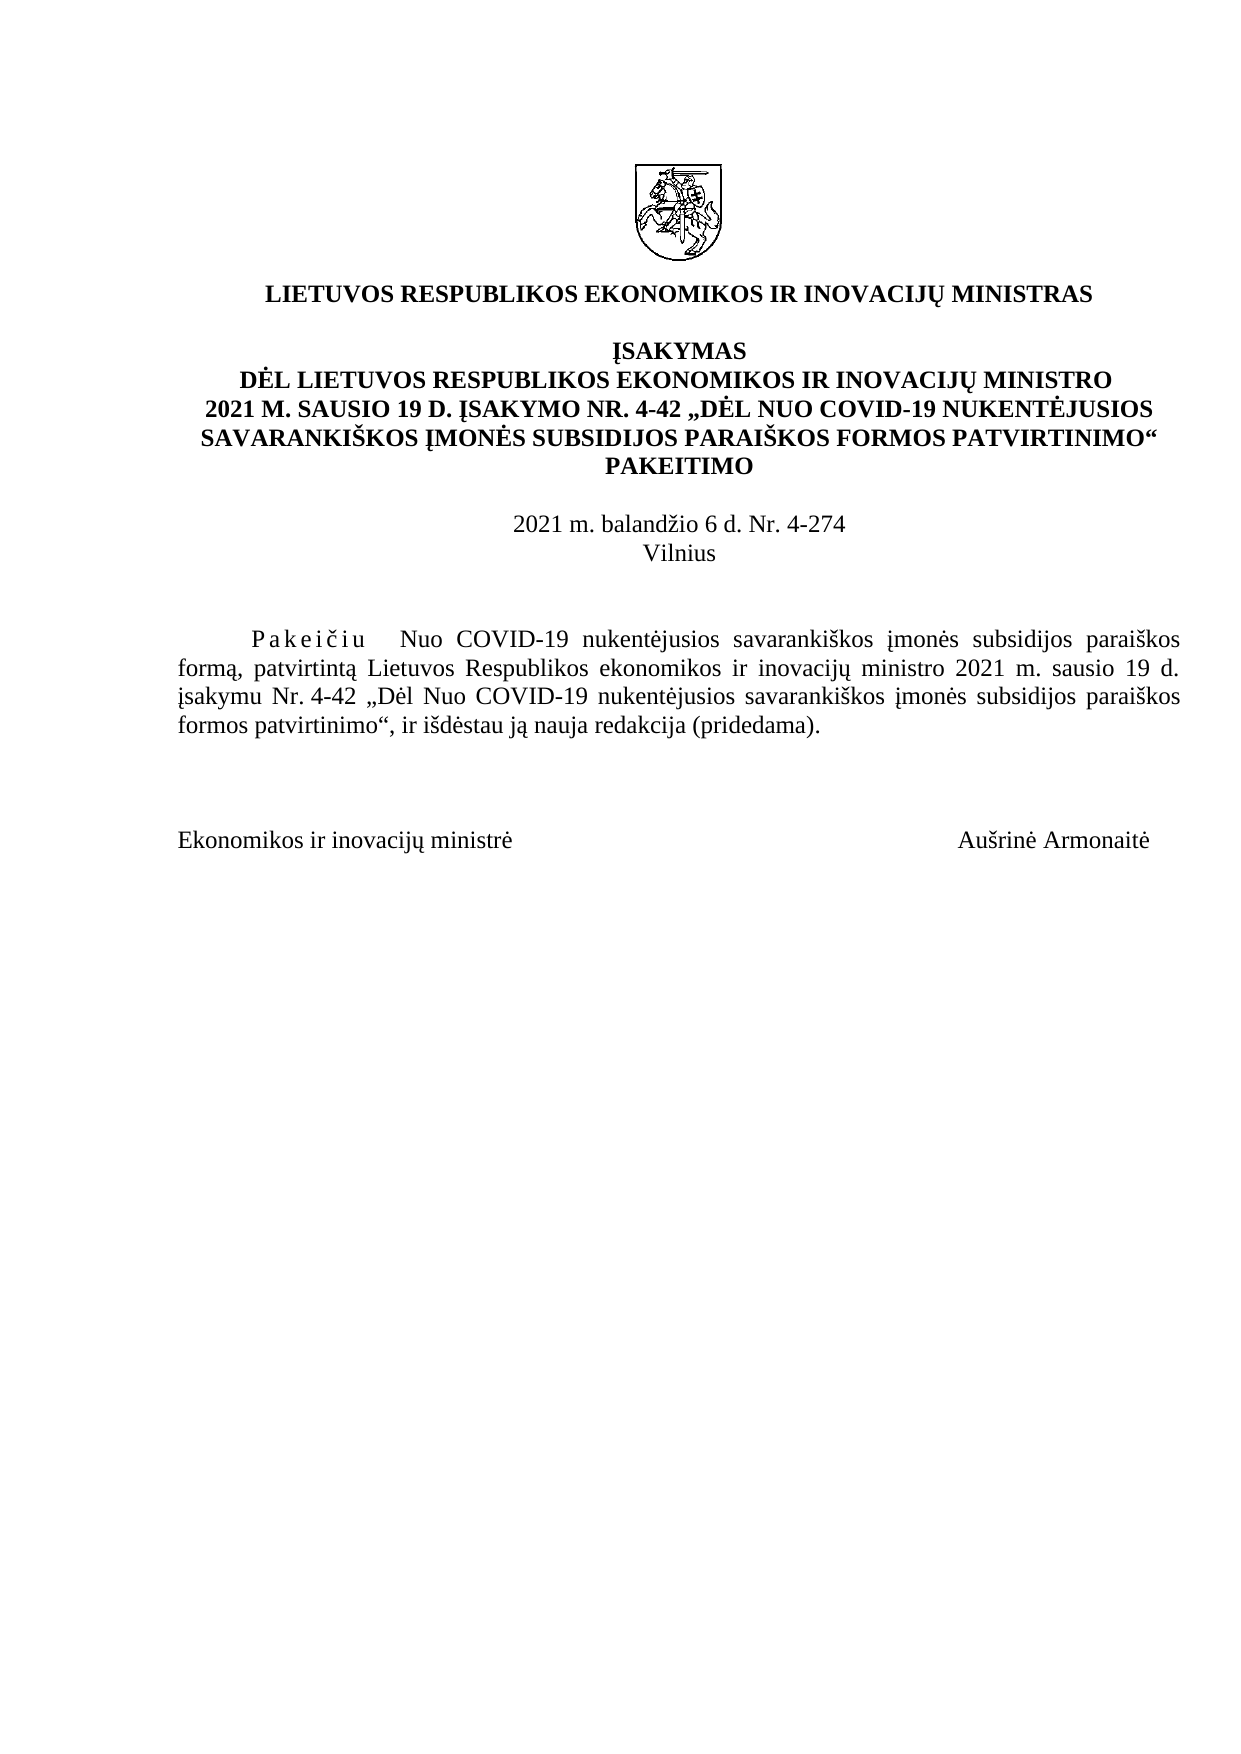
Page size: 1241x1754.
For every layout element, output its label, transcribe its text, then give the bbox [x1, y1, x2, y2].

text ĮSAKYMAS [177, 336, 1181, 365]
text Pakeičiu Nuo COVID-19 nukentėjusios savarankiškos įmonės subsidijos paraiškos formą, patvirtintą Lietuvos Respublikos ekonomikos ir inovacijų ministro 2021 m. sausio 19 d. įsakymu Nr. 4-42 „Dėl Nuo COVID-19 nukentėjusios savarankiškos įmonės subsidijos paraiškos formos patvirtinimo“, ir išdėstau ją nauja redakcija (pridedama). [177, 624, 1181, 739]
text 2021 m. balandžio 6 d. Nr. 4-274 [177, 509, 1181, 538]
text LIETUVOS RESPUBLIKOS Ekonomikos ir inovacijų MINISTRAS [177, 279, 1181, 308]
text Ekonomikos ir inovacijų ministrė Aušrinė Armonaitė [177, 825, 1181, 854]
text DĖL LIETUVOS RESPUBLIKOS EKONOMIKOS IR INOVACIJŲ MINISTRO 2021 M. SAUSIO 19 D. ĮSAKYMO NR. 4-42 „DĖL NUO COVID-19 NUKENTĖJUSIOS SAVARANKIŠKOS ĮMONĖS SUBSIDIJOS PARAIŠKOS FORMOS PATVIRTINIMO“ PAKEITIMO [177, 365, 1181, 480]
text Vilnius [177, 538, 1181, 566]
